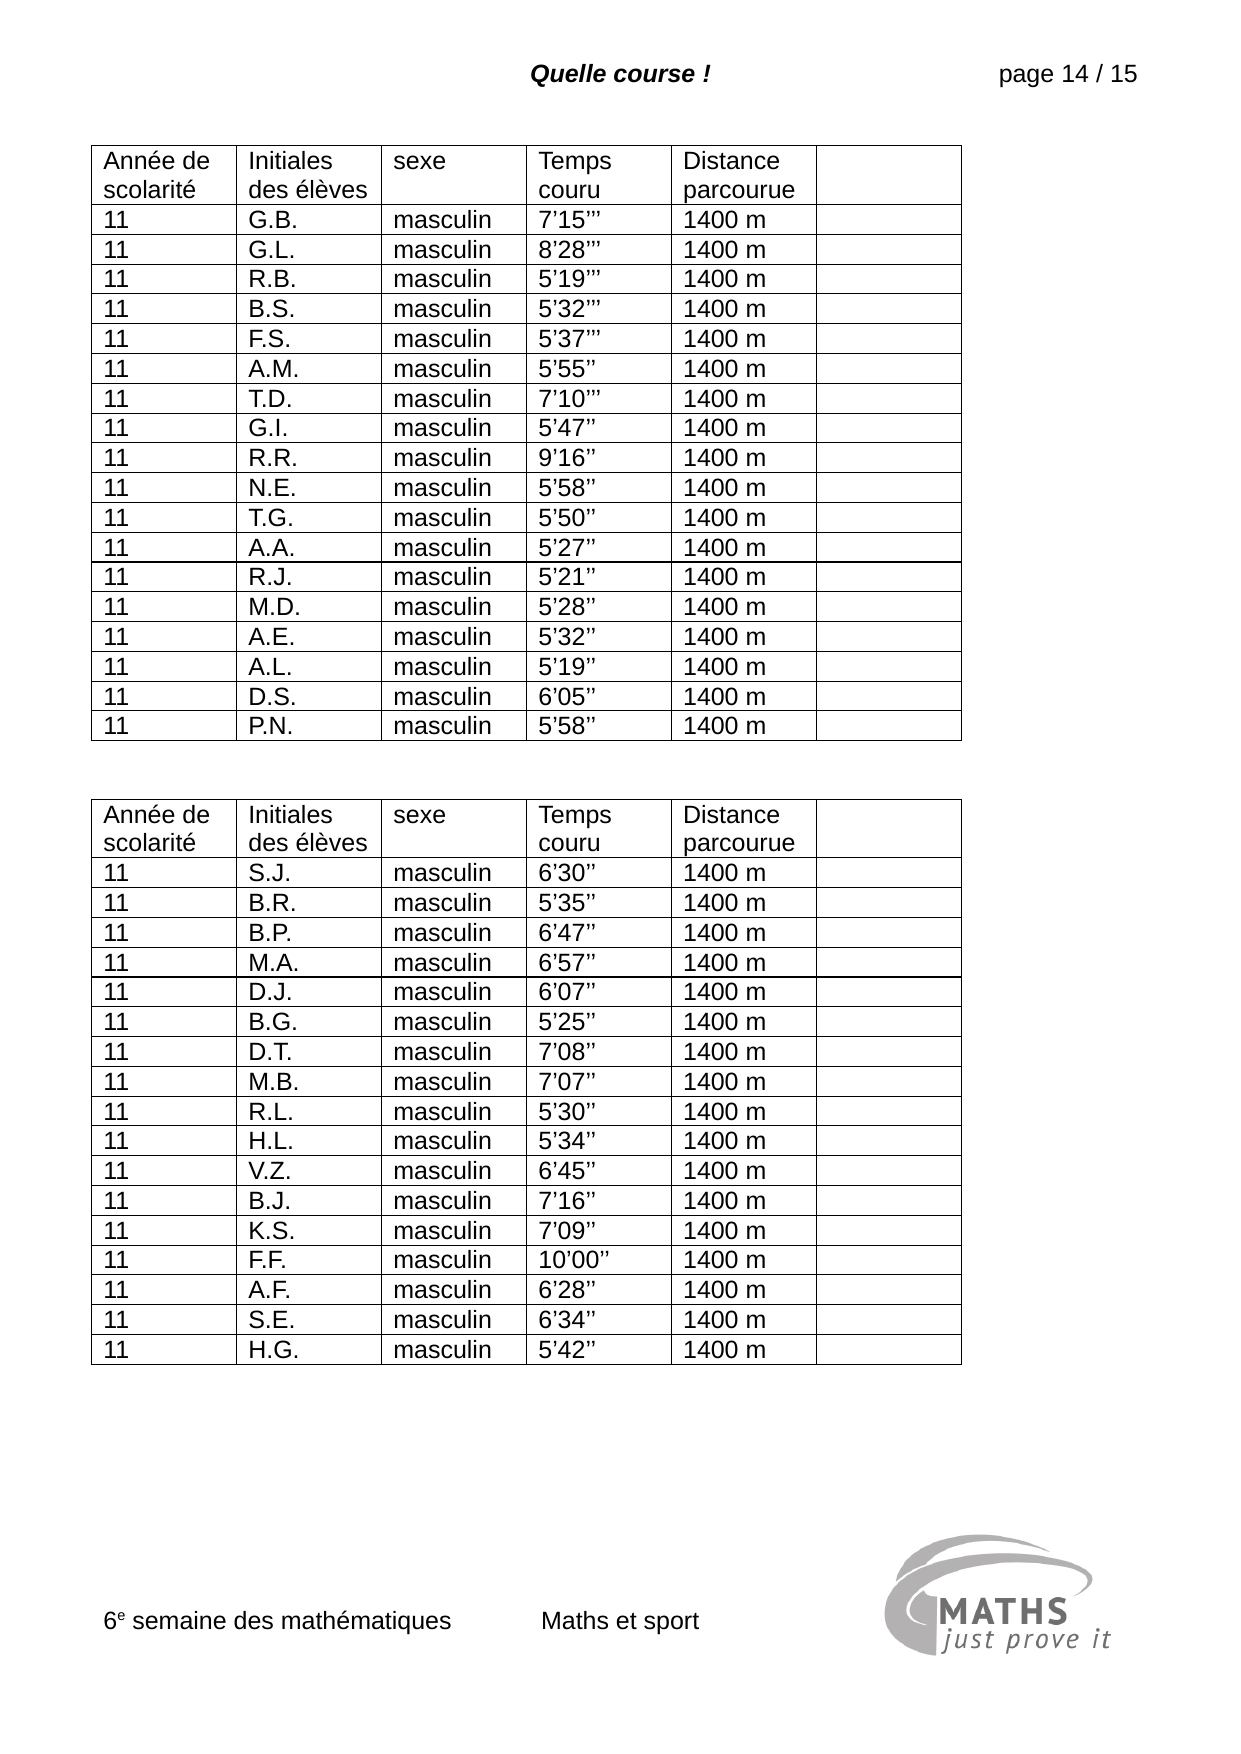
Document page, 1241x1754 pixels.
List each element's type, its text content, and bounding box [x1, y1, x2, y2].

table_cell 9’16’’ [527, 443, 671, 472]
table_cell 5’50’’ [527, 503, 671, 532]
table_cell 5’47’’ [527, 414, 671, 442]
table_cell 11 [92, 265, 236, 293]
table_cell T.D. [237, 384, 381, 412]
table_header sexe [382, 146, 526, 204]
table_cell [817, 1097, 961, 1125]
table_cell 11 [92, 1007, 236, 1036]
table_cell 1400 m [672, 1246, 816, 1274]
table_cell masculin [382, 652, 526, 681]
table_cell masculin [382, 1037, 526, 1066]
table_cell masculin [382, 1007, 526, 1036]
table_cell 11 [92, 858, 236, 887]
table_cell [817, 533, 961, 561]
table_cell R.R. [237, 443, 381, 472]
table_cell A.A. [237, 533, 381, 561]
table_cell masculin [382, 1097, 526, 1125]
table_header [817, 146, 961, 204]
table_cell M.D. [237, 592, 381, 621]
table_cell masculin [382, 1186, 526, 1215]
table_header Initiales des élèves [237, 146, 381, 204]
table_cell 6’30’’ [527, 858, 671, 887]
table_cell 11 [92, 533, 236, 561]
table_cell 11 [92, 324, 236, 353]
table_cell 5’35’’ [527, 888, 671, 917]
table_cell [817, 1186, 961, 1215]
table_cell A.E. [237, 622, 381, 651]
table_header Initiales des élèves [237, 800, 381, 857]
table_cell M.B. [237, 1067, 381, 1096]
table_cell masculin [382, 294, 526, 323]
table_cell 1400 m [672, 1335, 816, 1364]
table_cell 1400 m [672, 533, 816, 561]
table_cell 1400 m [672, 443, 816, 472]
table_cell B.G. [237, 1007, 381, 1036]
table_cell masculin [382, 354, 526, 383]
table_cell 5’58’’ [527, 711, 671, 740]
table_cell 1400 m [672, 682, 816, 710]
table_cell 1400 m [672, 711, 816, 740]
table_cell 1400 m [672, 324, 816, 353]
table_cell M.A. [237, 948, 381, 976]
table_cell R.J. [237, 563, 381, 591]
table_cell 1400 m [672, 563, 816, 591]
table_header Distance parcourue [672, 800, 816, 857]
table_cell masculin [382, 205, 526, 234]
table_cell 11 [92, 443, 236, 472]
table_cell B.J. [237, 1186, 381, 1215]
table_cell 11 [92, 592, 236, 621]
table_cell 1400 m [672, 1186, 816, 1215]
table_cell masculin [382, 324, 526, 353]
table_cell masculin [382, 1335, 526, 1364]
table_cell 11 [92, 294, 236, 323]
table_cell 5’25’’ [527, 1007, 671, 1036]
table_cell 10’00’’ [527, 1246, 671, 1274]
table_cell 1400 m [672, 1067, 816, 1096]
table_cell [817, 414, 961, 442]
table_cell [817, 1037, 961, 1066]
table_cell 1400 m [672, 1156, 816, 1185]
table_cell masculin [382, 563, 526, 591]
table_cell 7’08’’ [527, 1037, 671, 1066]
table_cell [817, 354, 961, 383]
table_cell [817, 622, 961, 651]
table_header Année de scolarité [92, 800, 236, 857]
table_cell [817, 384, 961, 412]
table_cell [817, 1007, 961, 1036]
table_cell [817, 1246, 961, 1274]
table_cell 11 [92, 384, 236, 412]
table_cell masculin [382, 414, 526, 442]
table_cell [817, 1335, 961, 1364]
table_cell 11 [92, 948, 236, 976]
table_cell R.B. [237, 265, 381, 293]
table_cell 11 [92, 1305, 236, 1334]
table_cell masculin [382, 473, 526, 502]
table_cell 1400 m [672, 354, 816, 383]
table_cell [817, 443, 961, 472]
table_cell 7’09’’ [527, 1216, 671, 1244]
table_cell 5’27’’ [527, 533, 671, 561]
table_cell H.L. [237, 1126, 381, 1155]
table_cell P.N. [237, 711, 381, 740]
table_cell [817, 294, 961, 323]
table_cell 11 [92, 682, 236, 710]
table_cell [817, 205, 961, 234]
table_cell 6’47’’ [527, 918, 671, 947]
table_cell H.G. [237, 1335, 381, 1364]
table_cell masculin [382, 1156, 526, 1185]
table_cell 11 [92, 1156, 236, 1185]
table_cell 11 [92, 1126, 236, 1155]
table_header Distance parcourue [672, 146, 816, 204]
table_cell 11 [92, 1246, 236, 1274]
table_cell 11 [92, 235, 236, 263]
table_cell 1400 m [672, 503, 816, 532]
table_cell masculin [382, 1216, 526, 1244]
table_cell masculin [382, 888, 526, 917]
table_cell [817, 265, 961, 293]
table_cell 1400 m [672, 414, 816, 442]
table_cell masculin [382, 1275, 526, 1304]
table_cell 5’34’’ [527, 1126, 671, 1155]
table_cell 5’32’’ [527, 622, 671, 651]
table_cell [817, 1305, 961, 1334]
table_cell masculin [382, 622, 526, 651]
table_cell 11 [92, 414, 236, 442]
table_cell [817, 888, 961, 917]
table_cell 1400 m [672, 1037, 816, 1066]
table_cell [817, 324, 961, 353]
table_cell A.F. [237, 1275, 381, 1304]
table_cell masculin [382, 384, 526, 412]
table_cell 1400 m [672, 978, 816, 1006]
table_cell [817, 711, 961, 740]
table_cell 11 [92, 711, 236, 740]
table_cell B.R. [237, 888, 381, 917]
table_cell 6’34’’ [527, 1305, 671, 1334]
table_cell 7’16’’ [527, 1186, 671, 1215]
table_cell 1400 m [672, 1097, 816, 1125]
table_cell masculin [382, 533, 526, 561]
table_cell masculin [382, 1246, 526, 1274]
table_cell 8’28’’’ [527, 235, 671, 263]
table_cell T.G. [237, 503, 381, 532]
table_cell 6’57’’ [527, 948, 671, 976]
table_cell 11 [92, 1275, 236, 1304]
table_cell 5’19’’’ [527, 265, 671, 293]
table_cell G.B. [237, 205, 381, 234]
table_cell 5’21’’ [527, 563, 671, 591]
table_cell [817, 592, 961, 621]
table_cell 5’28’’ [527, 592, 671, 621]
table_cell S.E. [237, 1305, 381, 1334]
table_header [817, 800, 961, 857]
table_cell [817, 563, 961, 591]
table_cell 5’55’’ [527, 354, 671, 383]
table_cell G.L. [237, 235, 381, 263]
table_cell masculin [382, 592, 526, 621]
table_cell masculin [382, 265, 526, 293]
table_cell [817, 473, 961, 502]
table_cell 1400 m [672, 888, 816, 917]
table_cell 5’19’’ [527, 652, 671, 681]
table_cell 11 [92, 918, 236, 947]
table_cell D.S. [237, 682, 381, 710]
table_cell masculin [382, 443, 526, 472]
table_cell 5’30’’ [527, 1097, 671, 1125]
table_cell 1400 m [672, 1305, 816, 1334]
table_cell 6’05’’ [527, 682, 671, 710]
table_cell [817, 948, 961, 976]
table_cell 6’07’’ [527, 978, 671, 1006]
table_cell 1400 m [672, 622, 816, 651]
table_cell [817, 1275, 961, 1304]
picture [868, 1516, 1138, 1678]
table_cell masculin [382, 858, 526, 887]
table_cell 1400 m [672, 294, 816, 323]
table_cell A.M. [237, 354, 381, 383]
table_cell S.J. [237, 858, 381, 887]
table_cell 1400 m [672, 948, 816, 976]
table_cell [817, 918, 961, 947]
table_cell masculin [382, 978, 526, 1006]
table_cell 11 [92, 354, 236, 383]
table_cell 11 [92, 1097, 236, 1125]
table_header Année de scolarité [92, 146, 236, 204]
table_header Temps couru [527, 800, 671, 857]
table_cell 5’58’’ [527, 473, 671, 502]
table_cell R.L. [237, 1097, 381, 1125]
table_cell 11 [92, 1186, 236, 1215]
table_cell 7’15’’’ [527, 205, 671, 234]
table_cell 5’32’’’ [527, 294, 671, 323]
table_cell 11 [92, 888, 236, 917]
table_cell [817, 1067, 961, 1096]
table_cell 1400 m [672, 235, 816, 263]
table_cell masculin [382, 1305, 526, 1334]
table_cell masculin [382, 948, 526, 976]
table_cell N.E. [237, 473, 381, 502]
table_cell 11 [92, 978, 236, 1006]
table_cell [817, 1156, 961, 1185]
table_cell 1400 m [672, 265, 816, 293]
table_cell D.J. [237, 978, 381, 1006]
table_cell 11 [92, 503, 236, 532]
table_cell A.L. [237, 652, 381, 681]
table_cell F.F. [237, 1246, 381, 1274]
table_cell 11 [92, 563, 236, 591]
table_cell masculin [382, 711, 526, 740]
table_cell [817, 978, 961, 1006]
table_cell 6’28’’ [527, 1275, 671, 1304]
table_cell masculin [382, 1067, 526, 1096]
table_cell 1400 m [672, 1275, 816, 1304]
table_cell 1400 m [672, 1126, 816, 1155]
table_cell 5’42’’ [527, 1335, 671, 1364]
table_cell 1400 m [672, 858, 816, 887]
table_cell [817, 235, 961, 263]
table_cell masculin [382, 682, 526, 710]
table_cell [817, 858, 961, 887]
table_cell [817, 682, 961, 710]
table_cell 1400 m [672, 384, 816, 412]
table_cell K.S. [237, 1216, 381, 1244]
table_cell 1400 m [672, 652, 816, 681]
table_cell [817, 652, 961, 681]
table_cell [817, 1126, 961, 1155]
table_cell masculin [382, 235, 526, 263]
table_cell 1400 m [672, 1007, 816, 1036]
table_cell 1400 m [672, 1216, 816, 1244]
table_cell masculin [382, 503, 526, 532]
table_cell 11 [92, 1067, 236, 1096]
table_cell B.S. [237, 294, 381, 323]
table_cell G.I. [237, 414, 381, 442]
table_cell 11 [92, 1335, 236, 1364]
table_cell 11 [92, 1037, 236, 1066]
table_cell masculin [382, 1126, 526, 1155]
table_cell 7’10’’’ [527, 384, 671, 412]
table_cell masculin [382, 918, 526, 947]
table_cell D.T. [237, 1037, 381, 1066]
table_cell 7’07’’ [527, 1067, 671, 1096]
table_cell 5’37’’’ [527, 324, 671, 353]
table_cell 1400 m [672, 473, 816, 502]
table_cell B.P. [237, 918, 381, 947]
table_cell 11 [92, 652, 236, 681]
table_cell 11 [92, 622, 236, 651]
table_header Temps couru [527, 146, 671, 204]
table_cell [817, 1216, 961, 1244]
table_cell [817, 503, 961, 532]
table_header sexe [382, 800, 526, 857]
table_cell F.S. [237, 324, 381, 353]
table_cell 1400 m [672, 592, 816, 621]
table_cell 11 [92, 473, 236, 502]
table_cell 1400 m [672, 205, 816, 234]
table_cell 6’45’’ [527, 1156, 671, 1185]
table_cell 1400 m [672, 918, 816, 947]
table_cell V.Z. [237, 1156, 381, 1185]
table_cell 11 [92, 205, 236, 234]
table_cell 11 [92, 1216, 236, 1244]
